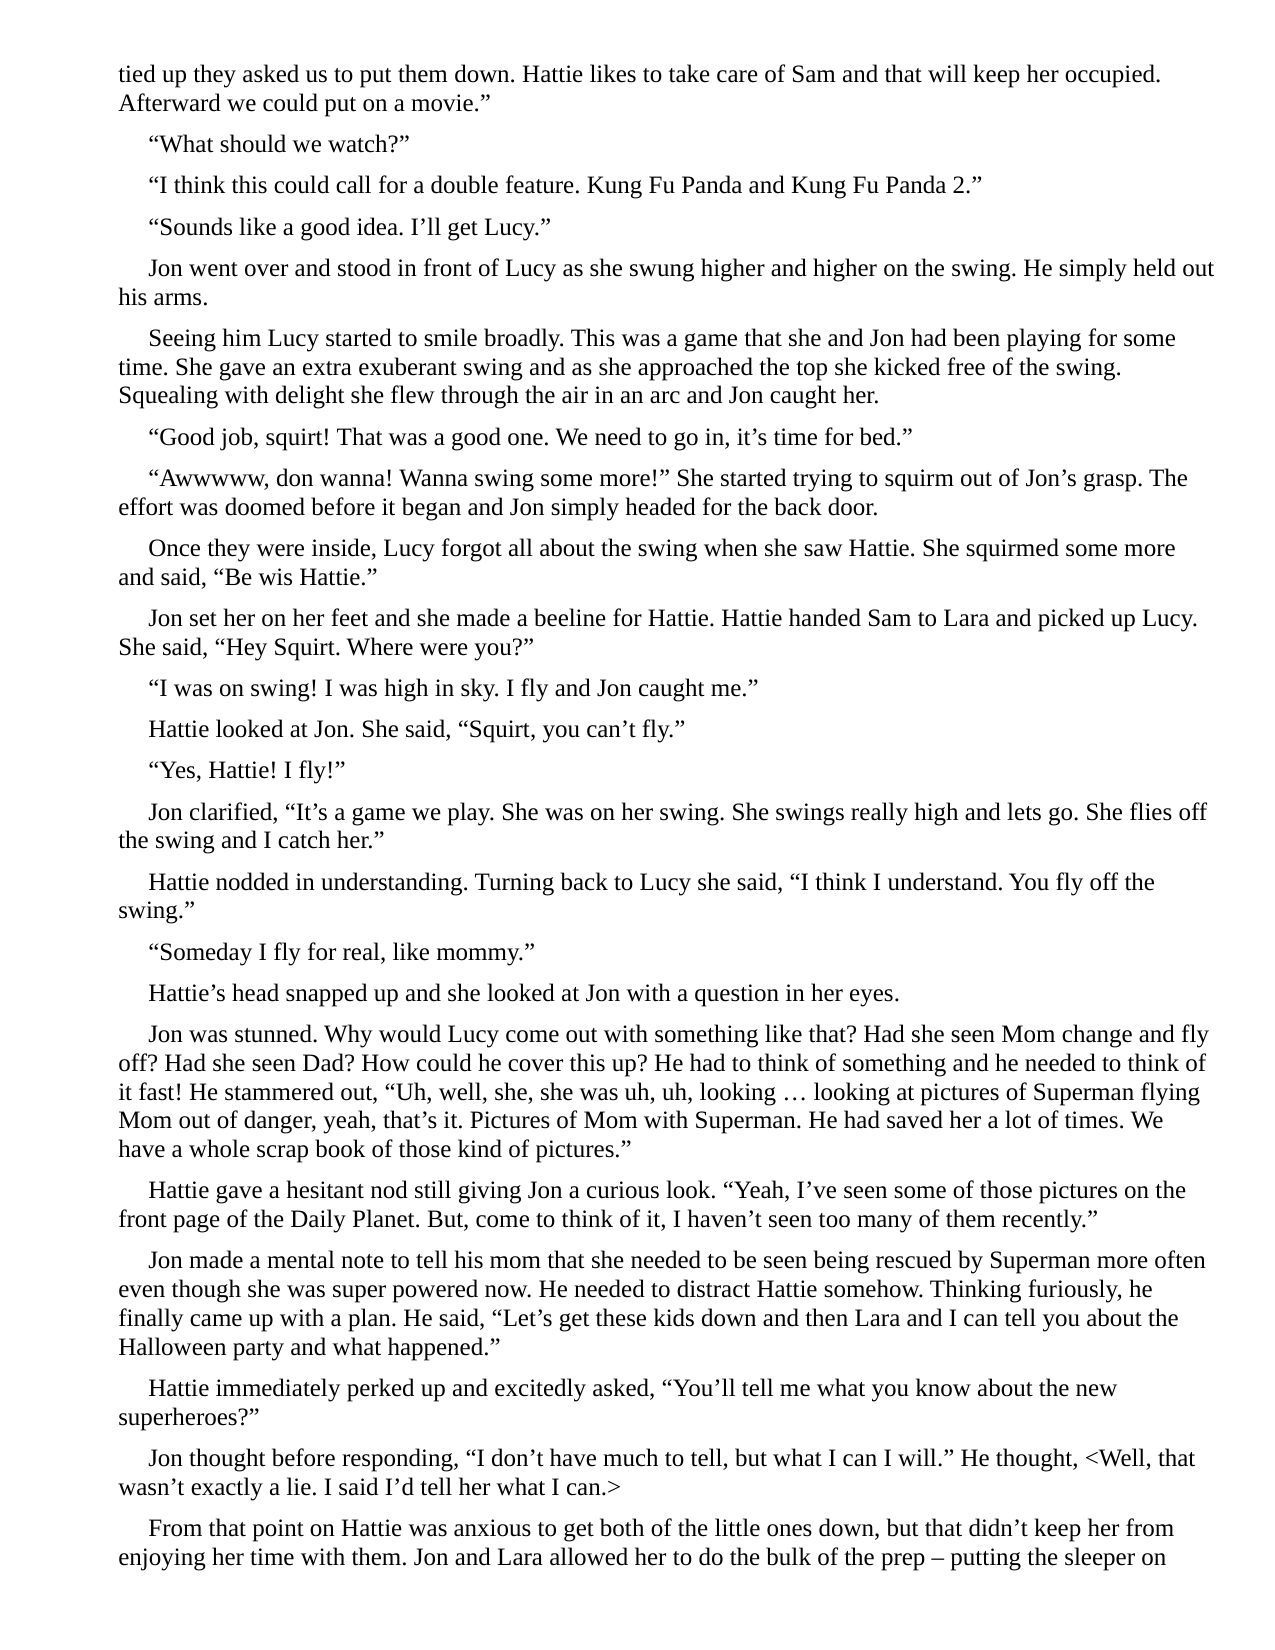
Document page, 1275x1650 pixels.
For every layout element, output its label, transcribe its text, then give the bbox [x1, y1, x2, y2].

text “Yes, Hattie! I fly!” [118, 755, 1216, 784]
text “What should we watch?” [118, 129, 1216, 158]
text Hattie nodded in understanding. Turning back to Lucy she said, “I think I understand. You fly off the swing.” [118, 867, 1216, 924]
text Jon went over and stood in front of Lucy as she swung higher and higher on the swing. He simply held out his arms. [118, 253, 1216, 310]
text “Good job, squirt! That was a good one. We need to go in, it’s time for bed.” [118, 422, 1216, 450]
text tied up they asked us to put them down. Hattie likes to take care of Sam and that will keep her occupied. Afterward we could put on a movie.” [118, 59, 1216, 117]
text Jon set her on her feet and she made a beeline for Hattie. Hattie handed Sam to Lara and picked up Lucy. She said, “Hey Squirt. Where were you?” [118, 603, 1216, 660]
text “Someday I fly for real, like mommy.” [118, 937, 1216, 965]
text Jon clarified, “It’s a game we play. She was on her swing. She swings really high and lets go. She flies off the swing and I catch her.” [118, 797, 1216, 854]
text Hattie gave a hesitant nod still giving Jon a curious look. “Yeah, I’ve seen some of those pictures on the front page of the Daily Planet. But, come to think of it, I haven’t seen too many of them recently.” [118, 1175, 1216, 1233]
text “Awwwww, don wanna! Wanna swing some more!” She started trying to squirm out of Jon’s grasp. The effort was doomed before it began and Jon simply headed for the back door. [118, 463, 1216, 520]
text Hattie looked at Jon. She said, “Squirt, you can’t fly.” [118, 714, 1216, 743]
text Seeing him Lucy started to smile broadly. This was a game that she and Jon had been playing for some time. She gave an extra exuberant swing and as she approached the top she kicked free of the swing. Squealing with delight she flew through the air in an arc and Jon caught her. [118, 323, 1216, 409]
text Hattie immediately perked up and excitedly asked, “You’ll tell me what you know about the new superheroes?” [118, 1373, 1216, 1430]
text Jon thought before responding, “I don’t have much to tell, but what I can I will.” He thought, <Well, that wasn’t exactly a lie. I said I’d tell her what I can.> [118, 1443, 1216, 1500]
text From that point on Hattie was anxious to get both of the little ones down, but that didn’t keep her from enjoying her time with them. Jon and Lara allowed her to do the bulk of the prep – putting the sleeper on [118, 1513, 1216, 1570]
text Jon was stunned. Why would Lucy come out with something like that? Had she seen Mom change and fly off? Had she seen Dad? How could he cover this up? He had to think of something and he needed to think of it fast! He stammered out, “Uh, well, she, she was uh, uh, looking … looking at pictures of Superman flying Mom out of danger, yeah, that’s it. Pictures of Mom with Superman. He had saved her a lot of times. We have a whole scrap book of those kind of pictures.” [118, 1019, 1216, 1163]
text “Sounds like a good idea. I’ll get Lucy.” [118, 212, 1216, 240]
text “I was on swing! I was high in sky. I fly and Jon caught me.” [118, 673, 1216, 702]
text “I think this could call for a double feature. Kung Fu Panda and Kung Fu Panda 2.” [118, 170, 1216, 199]
text Hattie’s head snapped up and she looked at Jon with a question in her eyes. [118, 978, 1216, 1007]
text Once they were inside, Lucy forgot all about the swing when she saw Hattie. She squirmed some more and said, “Be wis Hattie.” [118, 533, 1216, 590]
text Jon made a mental note to tell his mom that she needed to be seen being rescued by Superman more often even though she was super powered now. He needed to distract Hattie somehow. Thinking furiously, he finally came up with a plan. He said, “Let’s get these kids down and then Lara and I can tell you about the Halloween party and what happened.” [118, 1245, 1216, 1360]
